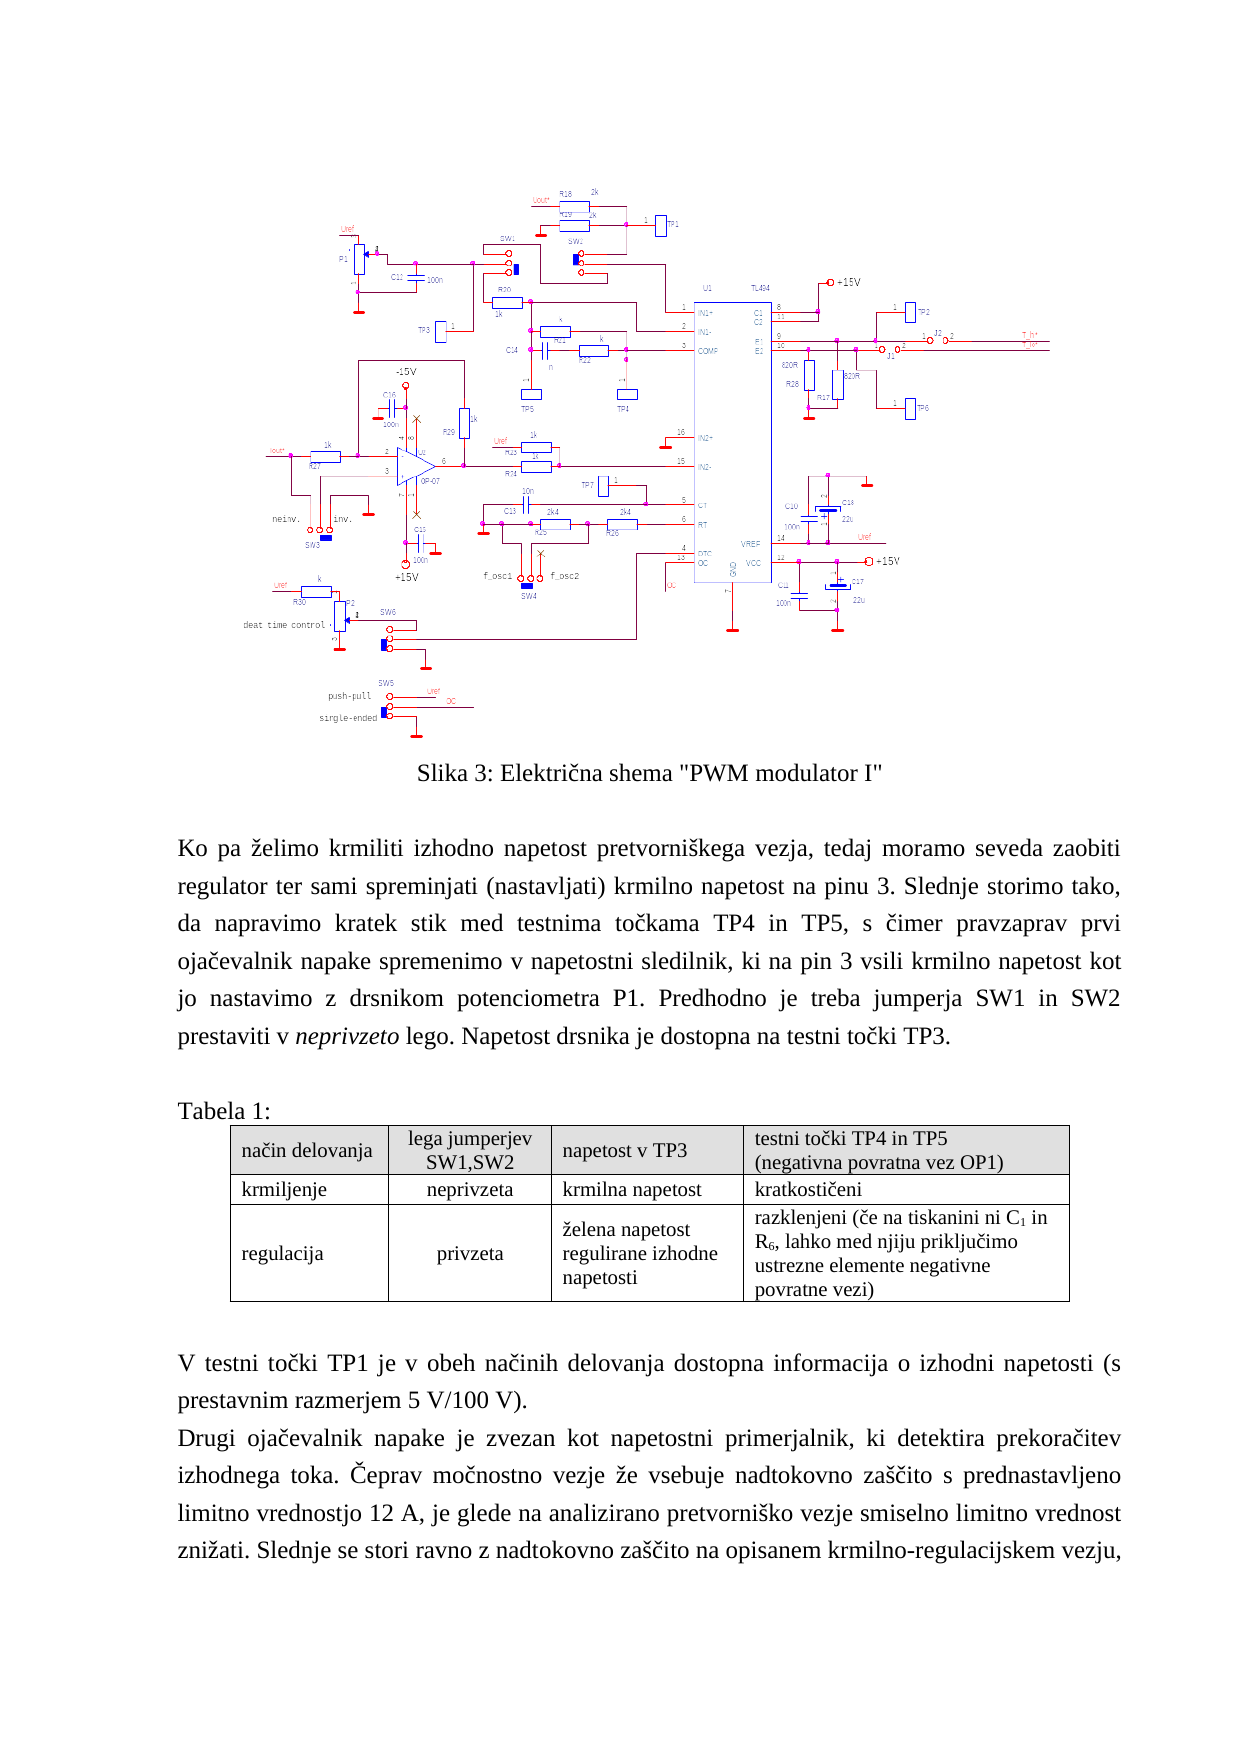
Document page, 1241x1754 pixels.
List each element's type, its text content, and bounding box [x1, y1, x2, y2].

table_header testni točki TP4 in TP5 (negativna povratna vez OP1) [744, 1126, 1069, 1174]
text Tabela 1: [177, 1087, 1122, 1125]
table_cell kratkostičeni [744, 1175, 1069, 1203]
table_header način delovanja [231, 1126, 388, 1174]
text V testni točki TP1 je v obeh načinih delovanja dostopna informacija o izhodni napetosti (s prestavnim razmerjem 5 V/100 V). [177, 1339, 1122, 1414]
text Slika 3: Električna shema "PWM modulator I" [177, 750, 1122, 787]
table_cell želena napetost regulirane izhodne napetosti [552, 1205, 743, 1301]
table_cell privzeta [389, 1205, 551, 1301]
table_cell regulacija [231, 1205, 388, 1301]
text Drugi ojačevalnik napake je zvezan kot napetostni primerjalnik, ki detektira prekoračitev izhodnega toka. Čeprav močnostno vezje že vsebuje nadtokovno zaščito s prednastavljeno limitno vrednostjo 12 A, je glede na analizirano pretvorniško vezje smiselno limitno vrednost znižati. Slednje se stori ravno z nadtokovno zaščito na opisanem krmilno-regulacijskem vezju, [177, 1414, 1122, 1564]
table_cell razklenjeni (če na tiskanini ni C1 in R6, lahko med njiju priključimo ustrezne elemente negativne povratne vezi) [744, 1205, 1069, 1301]
text Ko pa želimo krmiliti izhodno napetost pretvorniškega vezja, tedaj moramo seveda zaobiti regulator ter sami spreminjati (nastavljati) krmilno napetost na pinu 3. Slednje storimo tako, da napravimo kratek stik med testnima točkama TP4 in TP5, s čimer pravzaprav prvi ojačevalnik napake spremenimo v napetostni sledilnik, ki na pin 3 vsili krmilno napetost kot jo nastavimo z drsnikom potenciometra P1. Predhodno je treba jumperja SW1 in SW2 prestaviti v neprivzeto lego. Napetost drsnika je dostopna na testni točki TP3. [177, 825, 1122, 1050]
table_cell krmilna napetost [552, 1175, 743, 1203]
table_cell krmiljenje [231, 1175, 388, 1203]
table_cell neprivzeta [389, 1175, 551, 1203]
table_header lega jumperjev SW1,SW2 [389, 1126, 551, 1174]
table_header napetost v TP3 [552, 1126, 743, 1174]
